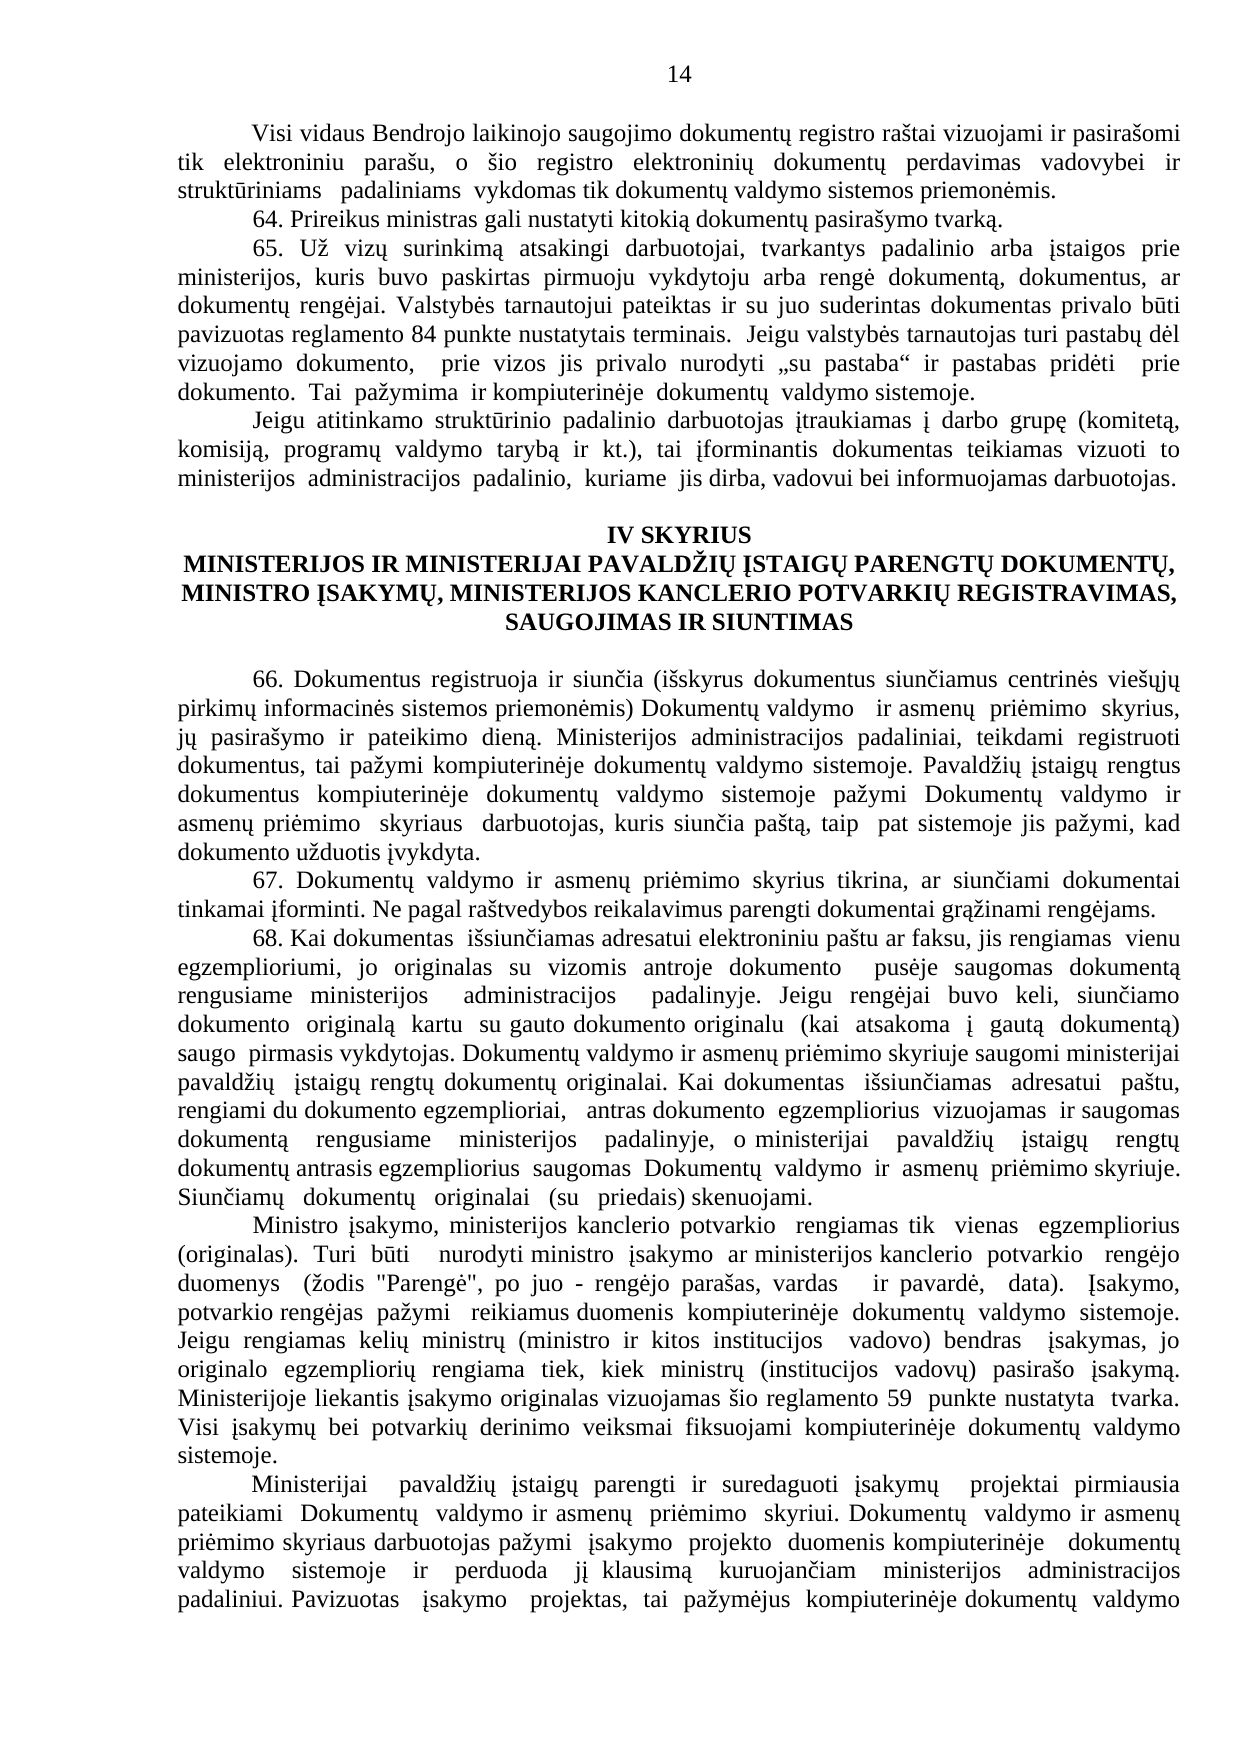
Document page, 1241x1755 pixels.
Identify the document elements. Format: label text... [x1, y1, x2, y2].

text 66. Dokumentus registruoja ir siunčia (išskyrus dokumentus siunčiamus centrinės viešųjų pirkimų informacinės sistemos priemonėmis) Dokumentų valdymo ir asmenų priėmimo skyrius, jų pasirašymo ir pateikimo dieną. Ministerijos administracijos padaliniai, teikdami registruoti dokumentus, tai pažymi kompiuterinėje dokumentų valdymo sistemoje. Pavaldžių įstaigų rengtus dokumentus kompiuterinėje dokumentų valdymo sistemoje pažymi Dokumentų valdymo ir asmenų priėmimo skyriaus darbuotojas, kuris siunčia paštą, taip pat sistemoje jis pažymi, kad dokumento užduotis įvykdyta. [177, 664, 1181, 866]
text 68. Kai dokumentas išsiunčiamas adresatui elektroniniu paštu ar faksu, jis rengiamas vienu egzemplioriumi, jo originalas su vizomis antroje dokumento pusėje saugomas dokumentą rengusiame ministerijos administracijos padalinyje. Jeigu rengėjai buvo keli, siunčiamo dokumento originalą kartu su gauto dokumento originalu (kai atsakoma į gautą dokumentą) saugo pirmasis vykdytojas. Dokumentų valdymo ir asmenų priėmimo skyriuje saugomi ministerijai pavaldžių įstaigų rengtų dokumentų originalai. Kai dokumentas išsiunčiamas adresatui paštu, rengiami du dokumento egzemplioriai, antras dokumento egzempliorius vizuojamas ir saugomas dokumentą rengusiame ministerijos padalinyje, o ministerijai pavaldžių įstaigų rengtų dokumentų antrasis egzempliorius saugomas Dokumentų valdymo ir asmenų priėmimo skyriuje. Siunčiamų dokumentų originalai (su priedais) skenuojami. [177, 923, 1181, 1211]
text Ministro įsakymo, ministerijos kanclerio potvarkio rengiamas tik vienas egzempliorius (originalas). Turi būti nurodyti ministro įsakymo ar ministerijos kanclerio potvarkio rengėjo duomenys (žodis "Parengė", po juo - rengėjo parašas, vardas ir pavardė, data). Įsakymo, potvarkio rengėjas pažymi reikiamus duomenis kompiuterinėje dokumentų valdymo sistemoje. Jeigu rengiamas kelių ministrų (ministro ir kitos institucijos vadovo) bendras įsakymas, jo originalo egzempliorių rengiama tiek, kiek ministrų (institucijos vadovų) pasirašo įsakymą. Ministerijoje liekantis įsakymo originalas vizuojamas šio reglamento 59 punkte nustatyta tvarka. Visi įsakymų bei potvarkių derinimo veiksmai fiksuojami kompiuterinėje dokumentų valdymo sistemoje. [177, 1211, 1181, 1469]
text MINISTERIJOS IR MINISTERIJAI PAVALDŽIŲ ĮSTAIGŲ PARENGTŲ DOKUMENTŲ, MINISTRO ĮSAKYMŲ, MINISTERIJOS KANCLERIO POTVARKIŲ REGISTRAVIMAS, SAUGOJIMAS IR SIUNTIMAS [177, 549, 1181, 636]
text 67. Dokumentų valdymo ir asmenų priėmimo skyrius tikrina, ar siunčiami dokumentai tinkamai įforminti. Ne pagal raštvedybos reikalavimus parengti dokumentai grąžinami rengėjams. [177, 866, 1181, 923]
text 65. Už vizų surinkimą atsakingi darbuotojai, tvarkantys padalinio arba įstaigos prie ministerijos, kuris buvo paskirtas pirmuoju vykdytoju arba rengė dokumentą, dokumentus, ar dokumentų rengėjai. Valstybės tarnautojui pateiktas ir su juo suderintas dokumentas privalo būti pavizuotas reglamento 84 punkte nustatytais terminais. Jeigu valstybės tarnautojas turi pastabų dėl vizuojamo dokumento, prie vizos jis privalo nurodyti „su pastaba“ ir pastabas pridėti prie dokumento. Tai pažymima ir kompiuterinėje dokumentų valdymo sistemoje. [177, 233, 1181, 406]
text Visi vidaus Bendrojo laikinojo saugojimo dokumentų registro raštai vizuojami ir pasirašomi tik elektroniniu parašu, o šio registro elektroninių dokumentų perdavimas vadovybei ir struktūriniams padaliniams vykdomas tik dokumentų valdymo sistemos priemonėmis. [177, 118, 1181, 204]
text Ministerijai pavaldžių įstaigų parengti ir suredaguoti įsakymų projektai pirmiausia pateikiami Dokumentų valdymo ir asmenų priėmimo skyriui. Dokumentų valdymo ir asmenų priėmimo skyriaus darbuotojas pažymi įsakymo projekto duomenis kompiuterinėje dokumentų valdymo sistemoje ir perduoda jį klausimą kuruojančiam ministerijos administracijos padaliniui. Pavizuotas įsakymo projektas, tai pažymėjus kompiuterinėje dokumentų valdymo [177, 1469, 1181, 1613]
text 64. Prireikus ministras gali nustatyti kitokią dokumentų pasirašymo tvarką. [177, 204, 1181, 233]
text Jeigu atitinkamo struktūrinio padalinio darbuotojas įtraukiamas į darbo grupę (komitetą, komisiją, programų valdymo tarybą ir kt.), tai įforminantis dokumentas teikiamas vizuoti to ministerijos administracijos padalinio, kuriame jis dirba, vadovui bei informuojamas darbuotojas. [177, 406, 1181, 492]
text IV SKYRIUS [177, 521, 1181, 549]
